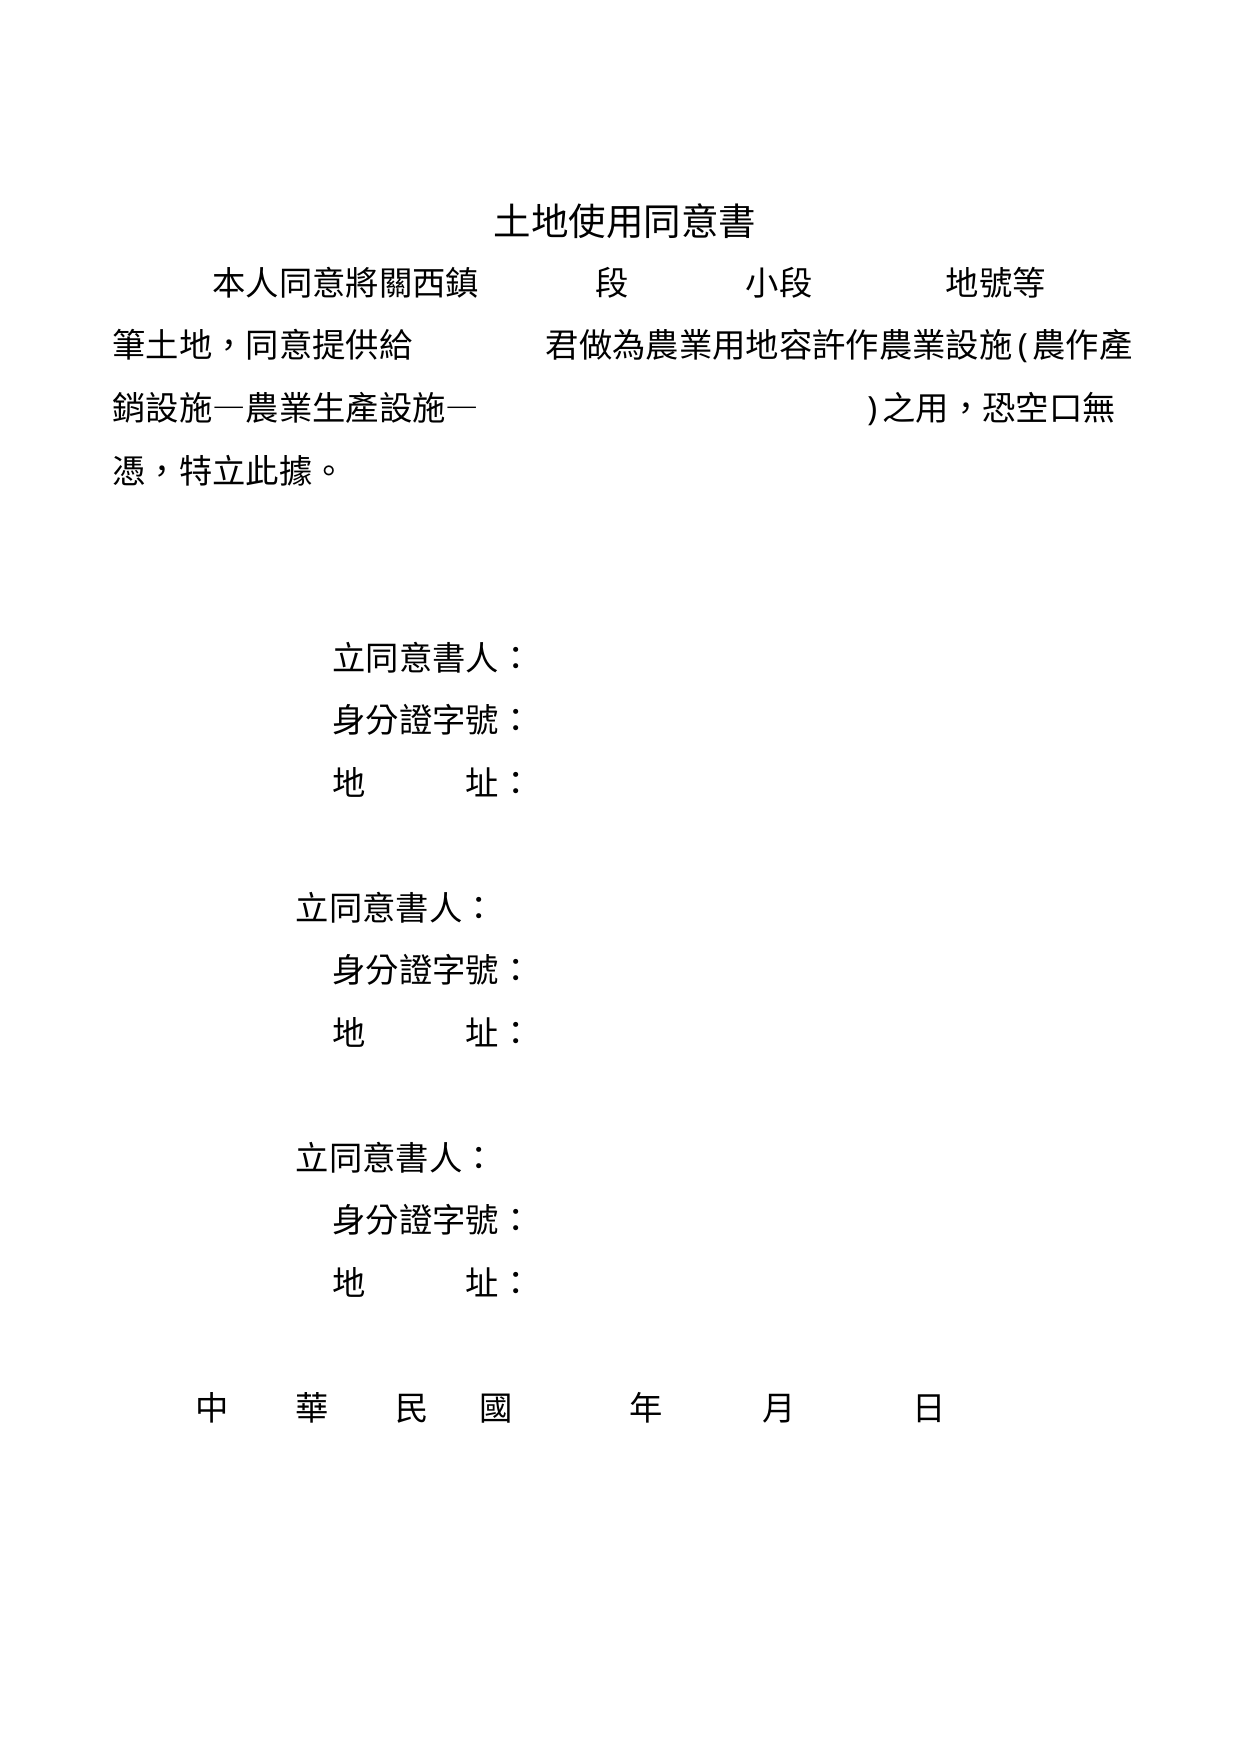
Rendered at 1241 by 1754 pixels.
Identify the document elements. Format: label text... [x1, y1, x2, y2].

text 地 址： [112, 739, 1137, 802]
text 地 址： [112, 1239, 1137, 1302]
text 身分證字號： [112, 677, 1137, 739]
text 立同意書人： [112, 1114, 1137, 1177]
text 土地使用同意書 [112, 177, 1137, 239]
text 立同意書人： [112, 614, 1137, 677]
text 中 華 民 國 年 月 日 [112, 1364, 1137, 1427]
text 立同意書人： [112, 864, 1137, 927]
text 身分證字號： [112, 927, 1137, 989]
text 身分證字號： [112, 1177, 1137, 1239]
text 地 址： [112, 989, 1137, 1052]
text 本人同意將關西鎮 段 小段 地號等 [112, 239, 1137, 302]
text 筆土地，同意提供給 君做為農業用地容許作農業設施(農作產銷設施―農業生產設施― )之用，恐空口無憑，特立此據。 [112, 302, 1137, 489]
